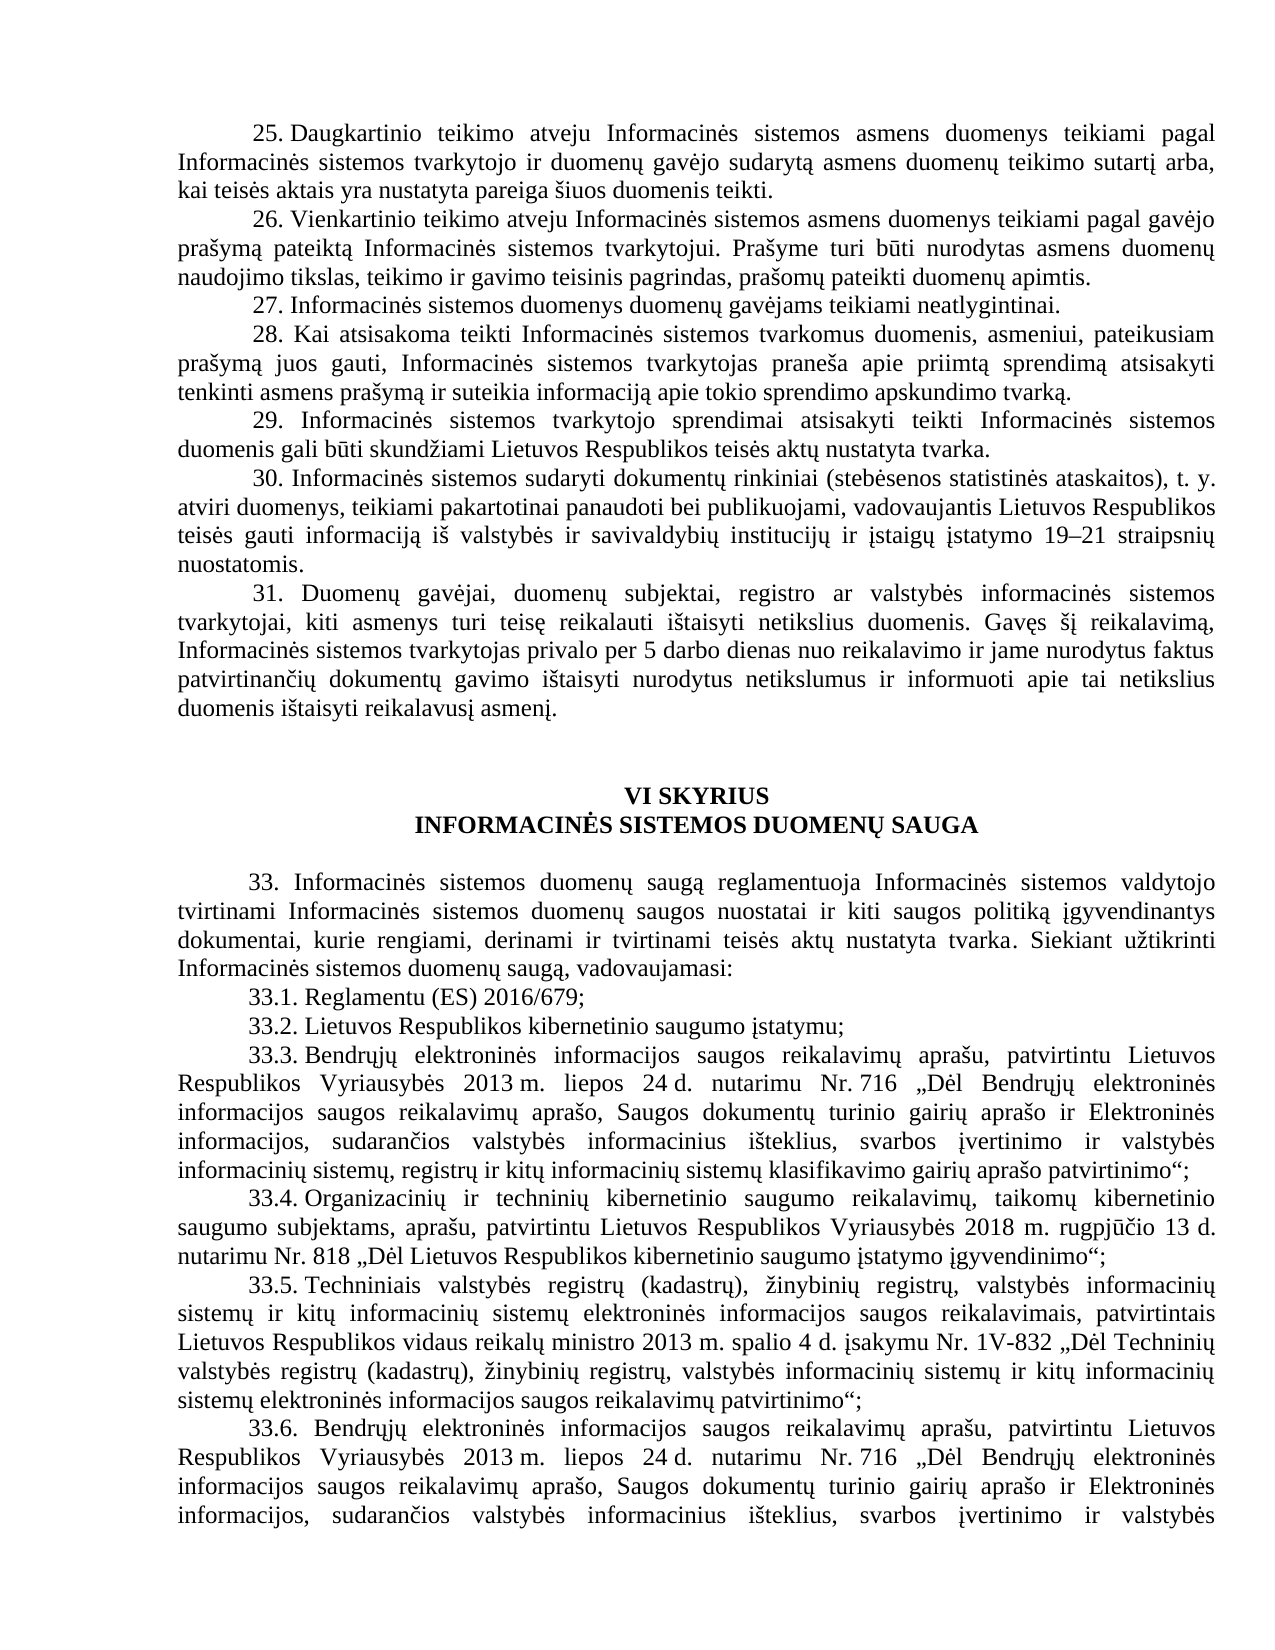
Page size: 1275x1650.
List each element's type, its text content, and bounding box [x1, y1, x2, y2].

text 30. Informacinės sistemos sudaryti dokumentų rinkiniai (stebėsenos statistinės ataskaitos), t. y. atviri duomenys, teikiami pakartotinai panaudoti bei publikuojami, vadovaujantis Lietuvos Respublikos teisės gauti informaciją iš valstybės ir savivaldybių institucijų ir įstaigų įstatymo 19–21 straipsnių nuostatomis. [177, 463, 1216, 578]
text 26. Vienkartinio teikimo atveju Informacinės sistemos asmens duomenys teikiami pagal gavėjo prašymą pateiktą Informacinės sistemos tvarkytojui. Prašyme turi būti nurodytas asmens duomenų naudojimo tikslas, teikimo ir gavimo teisinis pagrindas, prašomų pateikti duomenų apimtis. [177, 204, 1216, 291]
text 33. Informacinės sistemos duomenų saugą reglamentuoja Informacinės sistemos valdytojo tvirtinami Informacinės sistemos duomenų saugos nuostatai ir kiti saugos politiką įgyvendinantys dokumentai, kurie rengiami, derinami ir tvirtinami teisės aktų nustatyta tvarka. Siekiant užtikrinti Informacinės sistemos duomenų saugą, vadovaujamasi: [177, 867, 1216, 982]
text 27. Informacinės sistemos duomenys duomenų gavėjams teikiami neatlygintinai. [177, 291, 1216, 319]
text 33.4. Organizacinių ir techninių kibernetinio saugumo reikalavimų, taikomų kibernetinio saugumo subjektams, aprašu, patvirtintu Lietuvos Respublikos Vyriausybės 2018 m. rugpjūčio 13 d. nutarimu Nr. 818 „Dėl Lietuvos Respublikos kibernetinio saugumo įstatymo įgyvendinimo“; [177, 1183, 1216, 1270]
text 31. Duomenų gavėjai, duomenų subjektai, registro ar valstybės informacinės sistemos tvarkytojai, kiti asmenys turi teisę reikalauti ištaisyti netikslius duomenis. Gavęs šį reikalavimą, Informacinės sistemos tvarkytojas privalo per 5 darbo dienas nuo reikalavimo ir jame nurodytus faktus patvirtinančių dokumentų gavimo ištaisyti nurodytus netikslumus ir informuoti apie tai netikslius duomenis ištaisyti reikalavusį asmenį. [177, 578, 1216, 722]
text 33.5. Techniniais valstybės registrų (kadastrų), žinybinių registrų, valstybės informacinių sistemų ir kitų informacinių sistemų elektroninės informacijos saugos reikalavimais, patvirtintais Lietuvos Respublikos vidaus reikalų ministro 2013 m. spalio 4 d. įsakymu Nr. 1V-832 „Dėl Techninių valstybės registrų (kadastrų), žinybinių registrų, valstybės informacinių sistemų ir kitų informacinių sistemų elektroninės informacijos saugos reikalavimų patvirtinimo“; [177, 1270, 1216, 1413]
text INFORMACINĖS SISTEMOS DUOMENŲ SAUGA [177, 810, 1216, 838]
text 33.6. Bendrųjų elektroninės informacijos saugos reikalavimų aprašu, patvirtintu Lietuvos Respublikos Vyriausybės 2013 m. liepos 24 d. nutarimu Nr. 716 „Dėl Bendrųjų elektroninės informacijos saugos reikalavimų aprašo, Saugos dokumentų turinio gairių aprašo ir Elektroninės informacijos, sudarančios valstybės informacinius išteklius, svarbos įvertinimo ir valstybės [177, 1413, 1216, 1528]
text 25. Daugkartinio teikimo atveju Informacinės sistemos asmens duomenys teikiami pagal Informacinės sistemos tvarkytojo ir duomenų gavėjo sudarytą asmens duomenų teikimo sutartį arba, kai teisės aktais yra nustatyta pareiga šiuos duomenis teikti. [177, 118, 1216, 204]
text 29. Informacinės sistemos tvarkytojo sprendimai atsisakyti teikti Informacinės sistemos duomenis gali būti skundžiami Lietuvos Respublikos teisės aktų nustatyta tvarka. [177, 406, 1216, 463]
text 28. Kai atsisakoma teikti Informacinės sistemos tvarkomus duomenis, asmeniui, pateikusiam prašymą juos gauti, Informacinės sistemos tvarkytojas praneša apie priimtą sprendimą atsisakyti tenkinti asmens prašymą ir suteikia informaciją apie tokio sprendimo apskundimo tvarką. [177, 319, 1216, 406]
text 33.2. Lietuvos Respublikos kibernetinio saugumo įstatymu; [177, 1011, 1216, 1040]
text 33.1. Reglamentu (ES) 2016/679; [177, 982, 1216, 1011]
text 33.3. Bendrųjų elektroninės informacijos saugos reikalavimų aprašu, patvirtintu Lietuvos Respublikos Vyriausybės 2013 m. liepos 24 d. nutarimu Nr. 716 „Dėl Bendrųjų elektroninės informacijos saugos reikalavimų aprašo, Saugos dokumentų turinio gairių aprašo ir Elektroninės informacijos, sudarančios valstybės informacinius išteklius, svarbos įvertinimo ir valstybės informacinių sistemų, registrų ir kitų informacinių sistemų klasifikavimo gairių aprašo patvirtinimo“; [177, 1040, 1216, 1183]
text VI SKYRIUS [177, 781, 1216, 810]
